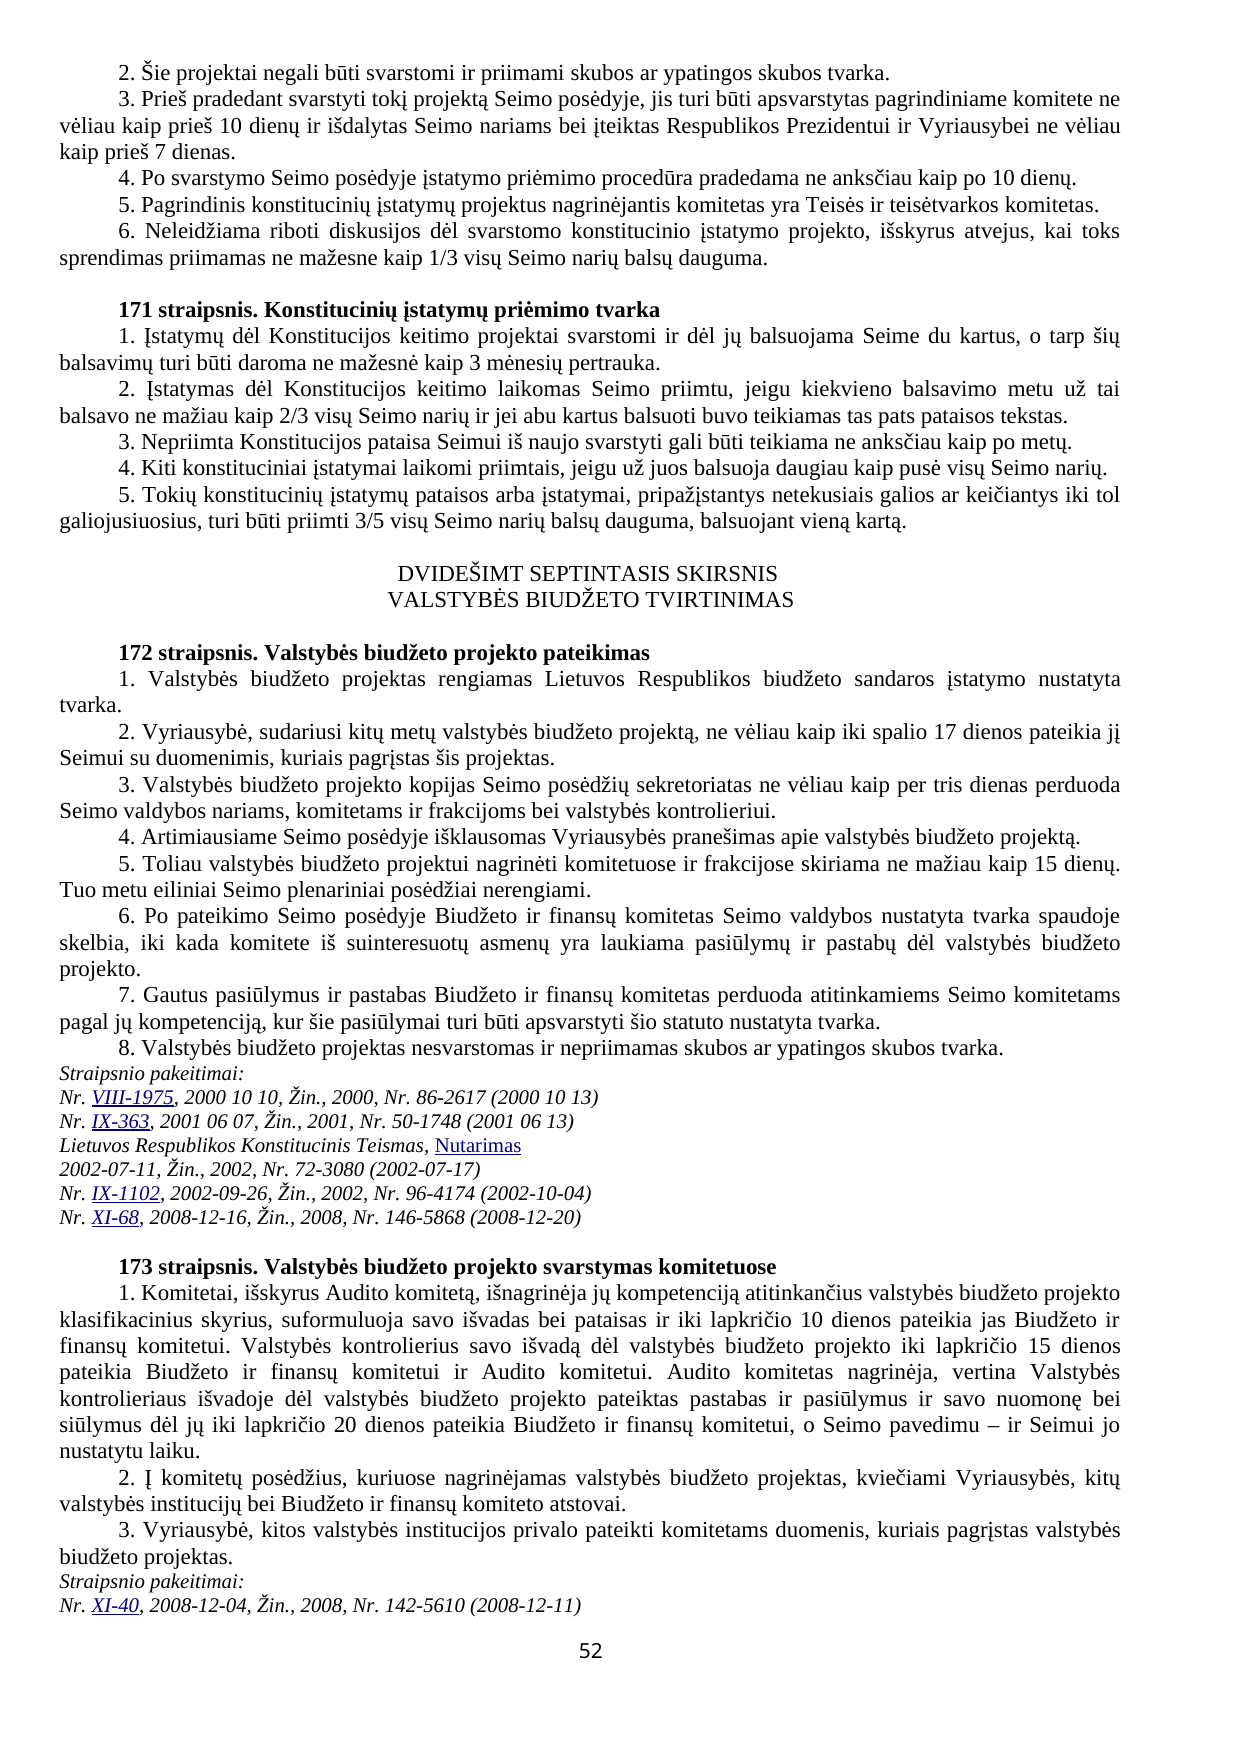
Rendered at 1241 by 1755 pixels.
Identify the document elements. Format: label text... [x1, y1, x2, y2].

text Nr. XI-40, 2008-12-04, Žin., 2008, Nr. 142-5610 (2008-12-11) [59, 1593, 1122, 1617]
text 8. Valstybės biudžeto projektas nesvarstomas ir nepriimamas skubos ar ypatingos skubos tvarka. [59, 1034, 1122, 1061]
text 4. Artimiausiame Seimo posėdyje išklausomas Vyriausybės pranešimas apie valstybės biudžeto projektą. [59, 823, 1122, 850]
text Nr. VIII-1975, 2000 10 10, Žin., 2000, Nr. 86-2617 (2000 10 13) [59, 1084, 1122, 1109]
text 6. Neleidžiama riboti diskusijos dėl svarstomo konstitucinio įstatymo projekto, išskyrus atvejus, kai toks sprendimas priimamas ne mažesne kaip 1/3 visų Seimo narių balsų dauguma. [59, 217, 1122, 270]
text 2002-07-11, Žin., 2002, Nr. 72-3080 (2002-07-17) [59, 1157, 1122, 1181]
text 173 straipsnis. Valstybės biudžeto projekto svarstymas komitetuose [59, 1253, 1122, 1279]
text 172 straipsnis. Valstybės biudžeto projekto pateikimas [59, 639, 1122, 665]
text Straipsnio pakeitimai: [59, 1569, 1122, 1593]
text 171 straipsnis. Konstitucinių įstatymų priėmimo tvarka [59, 296, 1122, 323]
text 5. Pagrindinis konstitucinių įstatymų projektus nagrinėjantis komitetas yra Teisės ir teisėtvarkos komitetas. [59, 191, 1122, 217]
text 2. Šie projektai negali būti svarstomi ir priimami skubos ar ypatingos skubos tvarka. [59, 59, 1122, 85]
text 1. Valstybės biudžeto projektas rengiamas Lietuvos Respublikos biudžeto sandaros įstatymo nustatyta tvarka. [59, 665, 1122, 718]
text 2. Įstatymas dėl Konstitucijos keitimo laikomas Seimo priimtu, jeigu kiekvieno balsavimo metu už tai balsavo ne mažiau kaip 2/3 visų Seimo narių ir jei abu kartus balsuoti buvo teikiamas tas pats pataisos tekstas. [59, 375, 1122, 428]
text 7. Gautus pasiūlymus ir pastabas Biudžeto ir finansų komitetas perduoda atitinkamiems Seimo komitetams pagal jų kompetenciją, kur šie pasiūlymai turi būti apsvarstyti šio statuto nustatyta tvarka. [59, 981, 1122, 1034]
text 5. Tokių konstitucinių įstatymų pataisos arba įstatymai, pripažįstantys netekusiais galios ar keičiantys iki tol galiojusiuosius, turi būti priimti 3/5 visų Seimo narių balsų dauguma, balsuojant vieną kartą. [59, 481, 1122, 533]
text Nr. IX-363, 2001 06 07, Žin., 2001, Nr. 50-1748 (2001 06 13) [59, 1109, 1122, 1133]
text 3. Valstybės biudžeto projekto kopijas Seimo posėdžių sekretoriatas ne vėliau kaip per tris dienas perduoda Seimo valdybos nariams, komitetams ir frakcijoms bei valstybės kontrolieriui. [59, 771, 1122, 823]
text 1. Įstatymų dėl Konstitucijos keitimo projektai svarstomi ir dėl jų balsuojama Seime du kartus, o tarp šių balsavimų turi būti daroma ne mažesnė kaip 3 mėnesių pertrauka. [59, 323, 1122, 375]
text Nr. IX-1102, 2002-09-26, Žin., 2002, Nr. 96-4174 (2002-10-04) [59, 1181, 1122, 1205]
text 4. Kiti konstituciniai įstatymai laikomi priimtais, jeigu už juos balsuoja daugiau kaip pusė visų Seimo narių. [59, 454, 1122, 481]
text Lietuvos Respublikos Konstitucinis Teismas, Nutarimas [59, 1133, 1122, 1157]
text 1. Komitetai, išskyrus Audito komitetą, išnagrinėja jų kompetenciją atitinkančius valstybės biudžeto projekto klasifikacinius skyrius, suformuluoja savo išvadas bei pataisas ir iki lapkričio 10 dienos pateikia jas Biudžeto ir finansų komitetui. Valstybės kontrolierius savo išvadą dėl valstybės biudžeto projekto iki lapkričio 15 dienos pateikia Biudžeto ir finansų komitetui ir Audito komitetui. Audito komitetas nagrinėja, vertina Valstybės kontrolieriaus išvadoje dėl valstybės biudžeto projekto pateiktas pastabas ir pasiūlymus ir savo nuomonę bei siūlymus dėl jų iki lapkričio 20 dienos pateikia Biudžeto ir finansų komitetui, o Seimo pavedimu – ir Seimui jo nustatytu laiku. [59, 1279, 1122, 1464]
text VALSTYBĖS BIUDŽETO TVIRTINIMAS [59, 586, 1122, 612]
text 2. Į komitetų posėdžius, kuriuose nagrinėjamas valstybės biudžeto projektas, kviečiami Vyriausybės, kitų valstybės institucijų bei Biudžeto ir finansų komiteto atstovai. [59, 1464, 1122, 1517]
text 3. Vyriausybė, kitos valstybės institucijos privalo pateikti komitetams duomenis, kuriais pagrįstas valstybės biudžeto projektas. [59, 1517, 1122, 1569]
text DVIDEŠIMT SEPTINTASIS SKIRSNIS [59, 560, 1122, 586]
text Straipsnio pakeitimai: [59, 1061, 1122, 1084]
text 5. Toliau valstybės biudžeto projektui nagrinėti komitetuose ir frakcijose skiriama ne mažiau kaip 15 dienų. Tuo metu eiliniai Seimo plenariniai posėdžiai nerengiami. [59, 850, 1122, 902]
text 2. Vyriausybė, sudariusi kitų metų valstybės biudžeto projektą, ne vėliau kaip iki spalio 17 dienos pateikia jį Seimui su duomenimis, kuriais pagrįstas šis projektas. [59, 718, 1122, 771]
text Nr. XI-68, 2008-12-16, Žin., 2008, Nr. 146-5868 (2008-12-20) [59, 1205, 1122, 1229]
text 3. Nepriimta Konstitucijos pataisa Seimui iš naujo svarstyti gali būti teikiama ne anksčiau kaip po metų. [59, 428, 1122, 454]
text 6. Po pateikimo Seimo posėdyje Biudžeto ir finansų komitetas Seimo valdybos nustatyta tvarka spaudoje skelbia, iki kada komitete iš suinteresuotų asmenų yra laukiama pasiūlymų ir pastabų dėl valstybės biudžeto projekto. [59, 902, 1122, 981]
text 3. Prieš pradedant svarstyti tokį projektą Seimo posėdyje, jis turi būti apsvarstytas pagrindiniame komitete ne vėliau kaip prieš 10 dienų ir išdalytas Seimo nariams bei įteiktas Respublikos Prezidentui ir Vyriausybei ne vėliau kaip prieš 7 dienas. [59, 85, 1122, 164]
text 4. Po svarstymo Seimo posėdyje įstatymo priėmimo procedūra pradedama ne anksčiau kaip po 10 dienų. [59, 164, 1122, 191]
